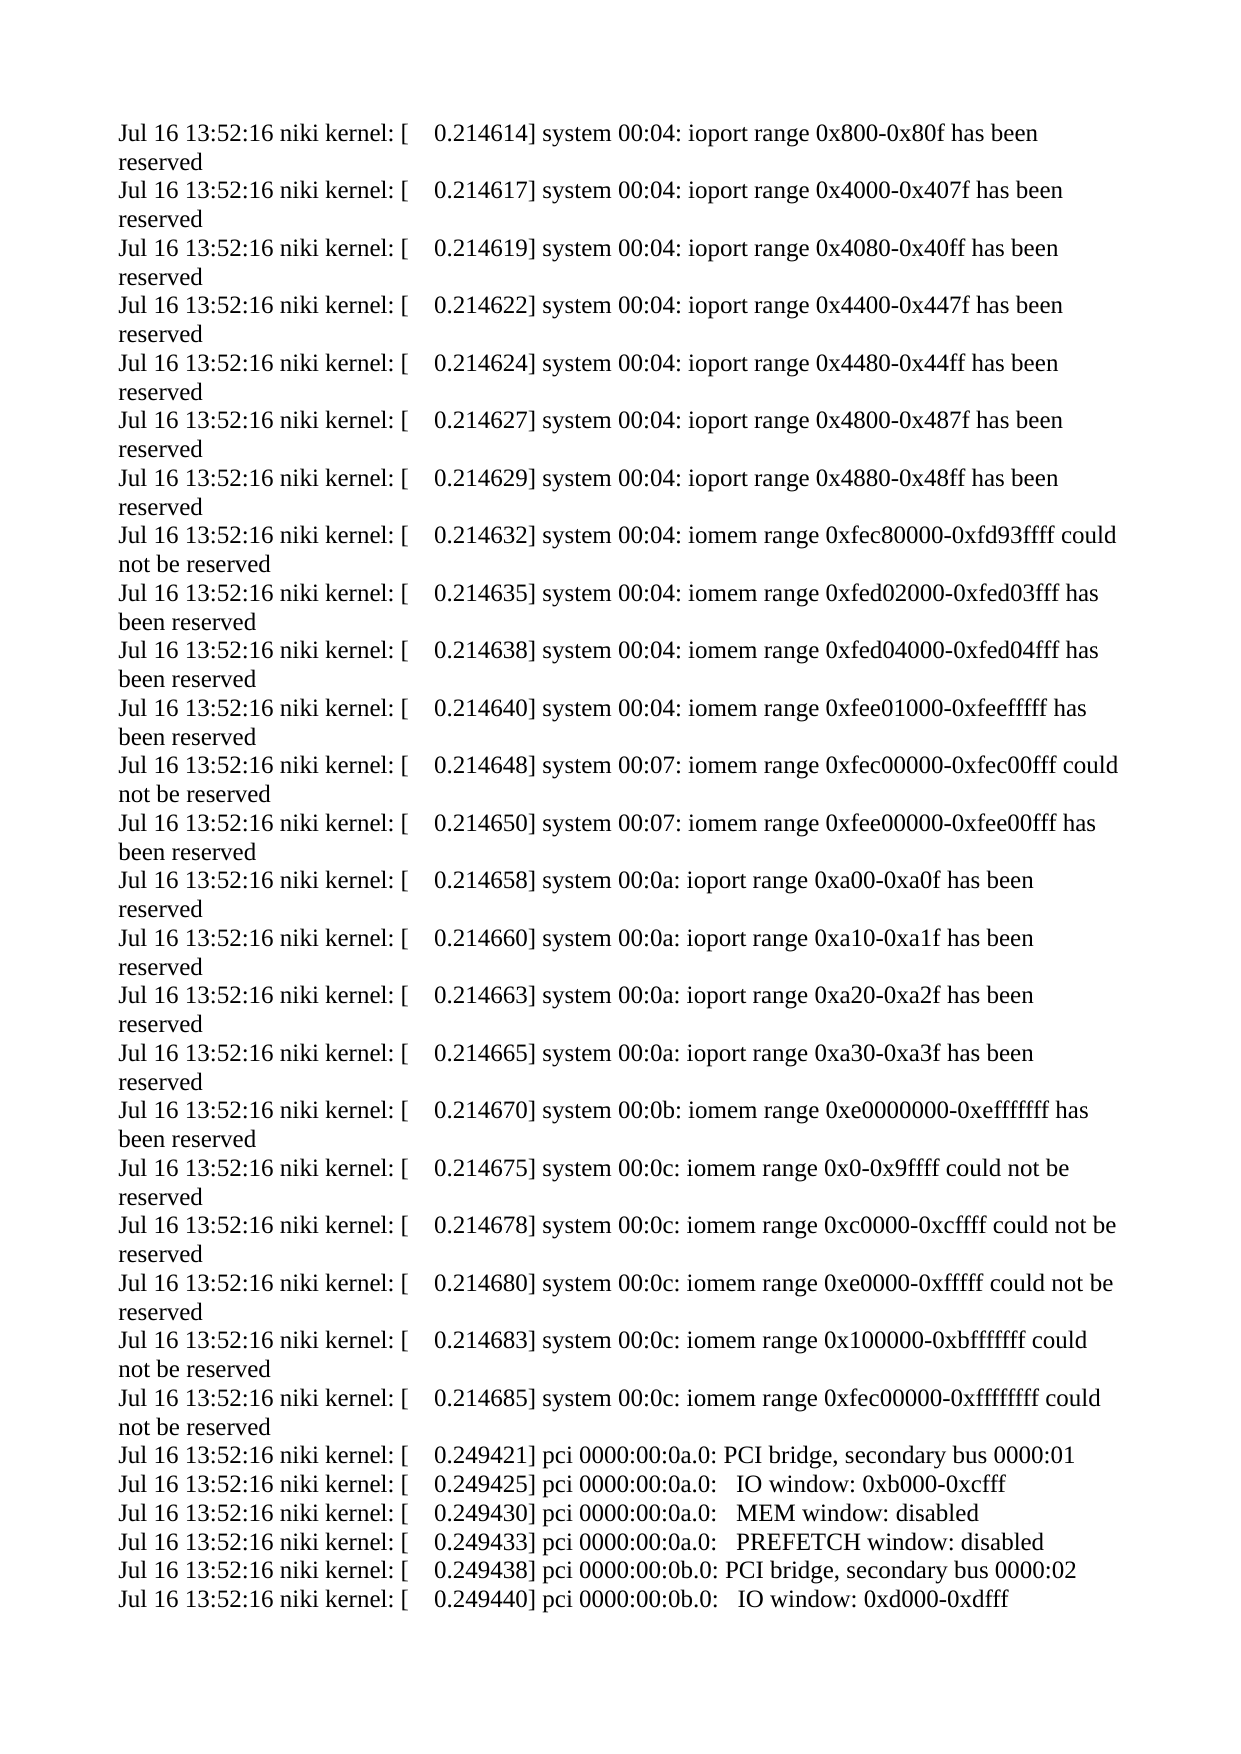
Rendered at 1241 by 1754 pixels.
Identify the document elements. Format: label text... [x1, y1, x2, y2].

text Jul 16 13:52:16 niki kernel: [ 0.214680] system 00:0c: iomem range 0xe0000-0xfffff could not be reserved [118, 1268, 1122, 1326]
text Jul 16 13:52:16 niki kernel: [ 0.214617] system 00:04: ioport range 0x4000-0x407f has been reserved [118, 176, 1122, 233]
text Jul 16 13:52:16 niki kernel: [ 0.214650] system 00:07: iomem range 0xfee00000-0xfee00fff has been reserved [118, 808, 1122, 866]
text Jul 16 13:52:16 niki kernel: [ 0.214665] system 00:0a: ioport range 0xa30-0xa3f has been reserved [118, 1038, 1122, 1096]
text Jul 16 13:52:16 niki kernel: [ 0.214658] system 00:0a: ioport range 0xa00-0xa0f has been reserved [118, 866, 1122, 923]
text Jul 16 13:52:16 niki kernel: [ 0.214619] system 00:04: ioport range 0x4080-0x40ff has been reserved [118, 233, 1122, 291]
text Jul 16 13:52:16 niki kernel: [ 0.214683] system 00:0c: iomem range 0x100000-0xbfffffff could not be reserved [118, 1326, 1122, 1383]
text Jul 16 13:52:16 niki kernel: [ 0.249440] pci 0000:00:0b.0: IO window: 0xd000-0xdfff [118, 1584, 1122, 1613]
text Jul 16 13:52:16 niki kernel: [ 0.214640] system 00:04: iomem range 0xfee01000-0xfeefffff has been reserved [118, 693, 1122, 751]
text Jul 16 13:52:16 niki kernel: [ 0.214614] system 00:04: ioport range 0x800-0x80f has been reserved [118, 118, 1122, 176]
text Jul 16 13:52:16 niki kernel: [ 0.214670] system 00:0b: iomem range 0xe0000000-0xefffffff has been reserved [118, 1096, 1122, 1153]
text Jul 16 13:52:16 niki kernel: [ 0.214638] system 00:04: iomem range 0xfed04000-0xfed04fff has been reserved [118, 636, 1122, 693]
text Jul 16 13:52:16 niki kernel: [ 0.249433] pci 0000:00:0a.0: PREFETCH window: disabled [118, 1527, 1122, 1556]
text Jul 16 13:52:16 niki kernel: [ 0.249421] pci 0000:00:0a.0: PCI bridge, secondary bus 0000:01 [118, 1441, 1122, 1469]
text Jul 16 13:52:16 niki kernel: [ 0.214685] system 00:0c: iomem range 0xfec00000-0xffffffff could not be reserved [118, 1383, 1122, 1441]
text Jul 16 13:52:16 niki kernel: [ 0.214648] system 00:07: iomem range 0xfec00000-0xfec00fff could not be reserved [118, 751, 1122, 808]
text Jul 16 13:52:16 niki kernel: [ 0.214627] system 00:04: ioport range 0x4800-0x487f has been reserved [118, 406, 1122, 463]
text Jul 16 13:52:16 niki kernel: [ 0.214678] system 00:0c: iomem range 0xc0000-0xcffff could not be reserved [118, 1211, 1122, 1268]
text Jul 16 13:52:16 niki kernel: [ 0.249425] pci 0000:00:0a.0: IO window: 0xb000-0xcfff [118, 1469, 1122, 1498]
text Jul 16 13:52:16 niki kernel: [ 0.214663] system 00:0a: ioport range 0xa20-0xa2f has been reserved [118, 981, 1122, 1038]
text Jul 16 13:52:16 niki kernel: [ 0.214629] system 00:04: ioport range 0x4880-0x48ff has been reserved [118, 463, 1122, 521]
text Jul 16 13:52:16 niki kernel: [ 0.249438] pci 0000:00:0b.0: PCI bridge, secondary bus 0000:02 [118, 1556, 1122, 1584]
text Jul 16 13:52:16 niki kernel: [ 0.214622] system 00:04: ioport range 0x4400-0x447f has been reserved [118, 291, 1122, 348]
text Jul 16 13:52:16 niki kernel: [ 0.214660] system 00:0a: ioport range 0xa10-0xa1f has been reserved [118, 923, 1122, 981]
text Jul 16 13:52:16 niki kernel: [ 0.214624] system 00:04: ioport range 0x4480-0x44ff has been reserved [118, 348, 1122, 406]
text Jul 16 13:52:16 niki kernel: [ 0.249430] pci 0000:00:0a.0: MEM window: disabled [118, 1498, 1122, 1527]
text Jul 16 13:52:16 niki kernel: [ 0.214675] system 00:0c: iomem range 0x0-0x9ffff could not be reserved [118, 1153, 1122, 1211]
text Jul 16 13:52:16 niki kernel: [ 0.214632] system 00:04: iomem range 0xfec80000-0xfd93ffff could not be reserved [118, 521, 1122, 578]
text Jul 16 13:52:16 niki kernel: [ 0.214635] system 00:04: iomem range 0xfed02000-0xfed03fff has been reserved [118, 578, 1122, 636]
